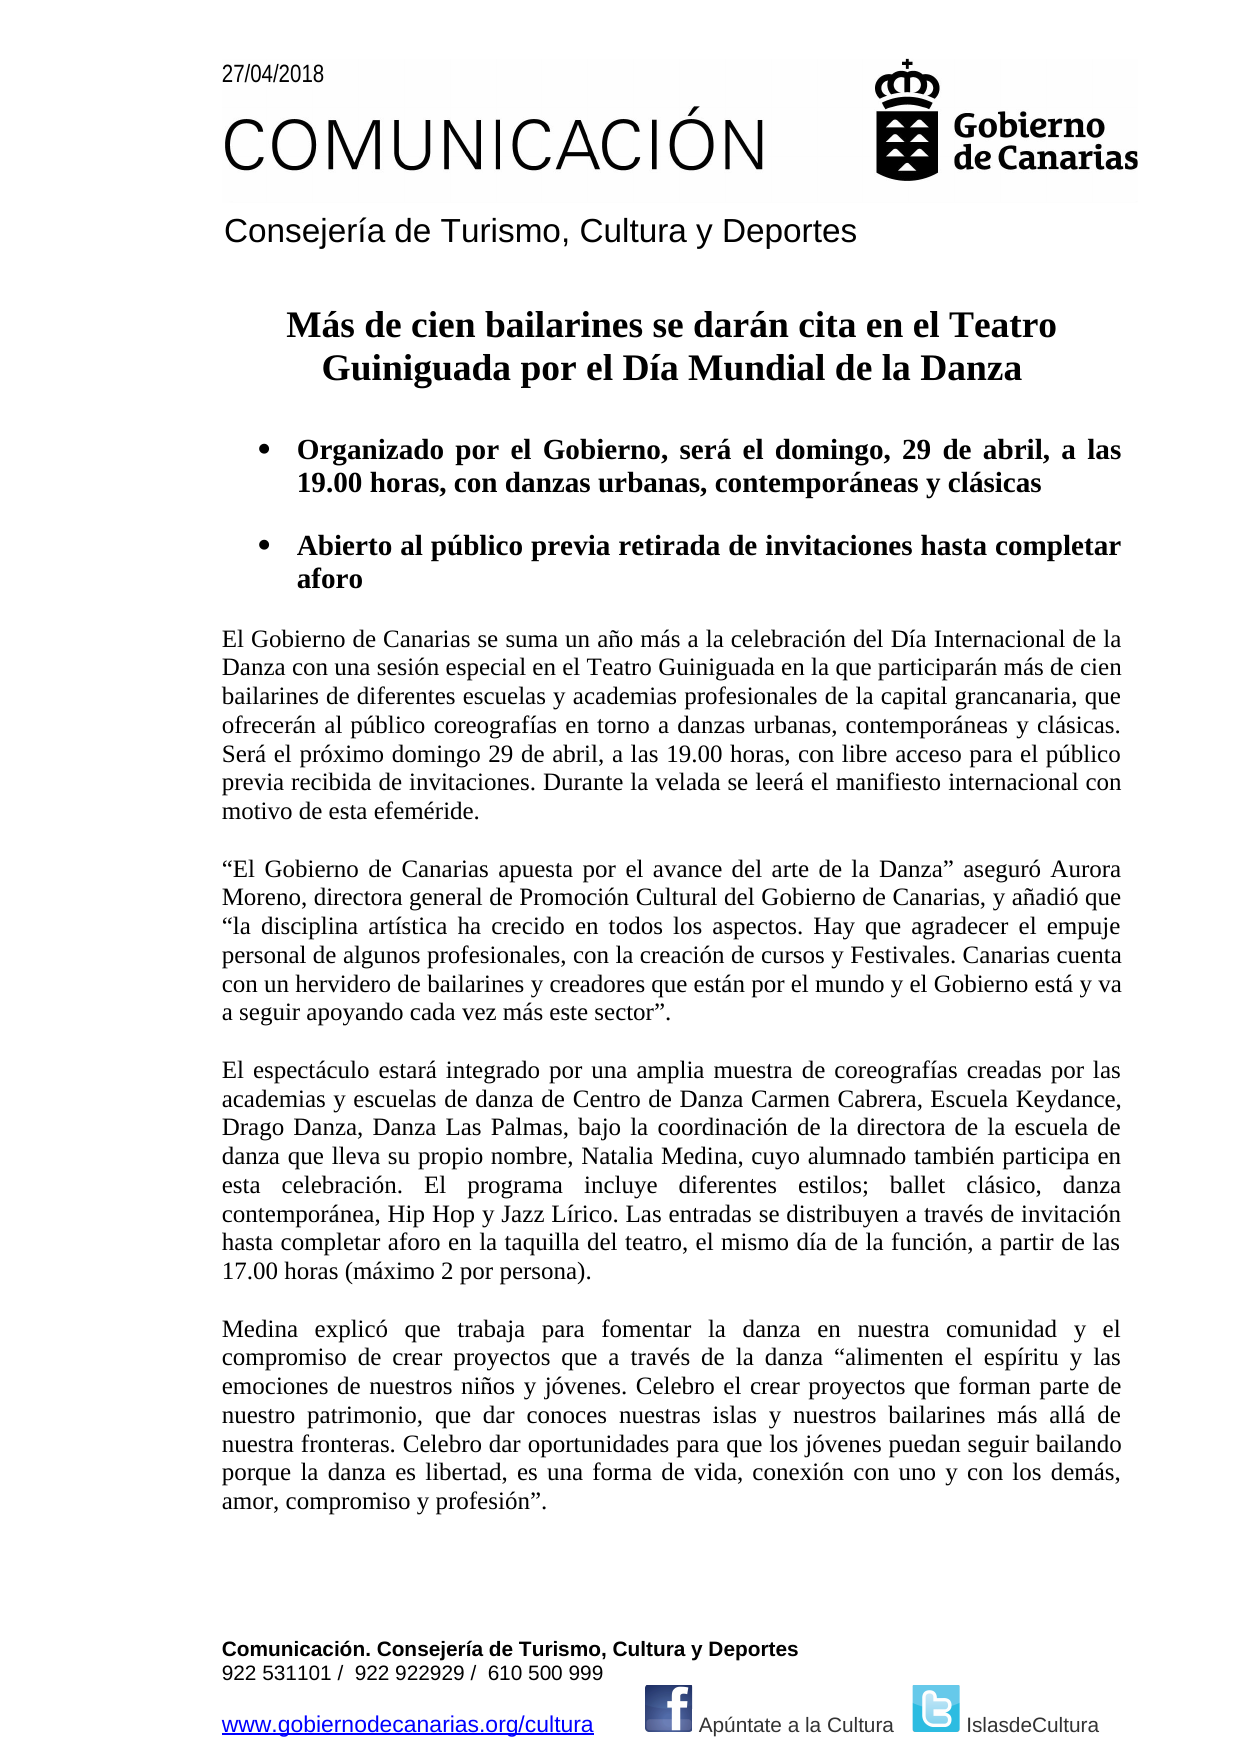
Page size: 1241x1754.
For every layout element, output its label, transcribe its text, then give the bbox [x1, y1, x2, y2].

text El Gobierno de Canarias se suma un año más a la celebración del Día Internacional de la Danza con una sesión especial en el Teatro Guiniguada en la que participarán más de cien bailarines de diferentes escuelas y academias profesionales de la capital grancanaria, que ofrecerán al público coreografías en torno a danzas urbanas, contemporáneas y clásicas. Será el próximo domingo 29 de abril, a las 19.00 horas, con libre acceso para el público previa recibida de invitaciones. Durante la velada se leerá el manifiesto internacional con motivo de esta efeméride. [222, 624, 1122, 825]
text “El Gobierno de Canarias apuesta por el avance del arte de la Danza” aseguró Aurora Moreno, directora general de Promoción Cultural del Gobierno de Canarias, y añadió que “la disciplina artística ha crecido en todos los aspectos. Hay que agradecer el empuje personal de algunos profesionales, con la creación de cursos y Festivales. Canarias cuenta con un hervidero de bailarines y creadores que están por el mundo y el Gobierno está y va a seguir apoyando cada vez más este sector”. [222, 854, 1122, 1026]
text Medina explicó que trabaja para fomentar la danza en nuestra comunidad y el compromiso de crear proyectos que a través de la danza “alimenten el espíritu y las emociones de nuestros niños y jóvenes. Celebro el crear proyectos que forman parte de nuestro patrimonio, que dar conoces nuestras islas y nuestros bailarines más allá de nuestra fronteras. Celebro dar oportunidades para que los jóvenes puedan seguir bailando porque la danza es libertad, es una forma de vida, conexión con uno y con los demás, amor, compromiso y profesión”. [222, 1314, 1122, 1515]
list Organizado por el Gobierno, será el domingo, 29 de abril, a las 19.00 horas, con danzas urbanas, contemporáneas y clásicas [259, 432, 1122, 499]
picture [221, 58, 1138, 203]
list Abierto al público previa retirada de invitaciones hasta completar aforo [259, 528, 1122, 595]
text Más de cien bailarines se darán cita en el Teatro Guiniguada por el Día Mundial de la Danza [222, 302, 1122, 389]
picture [912, 1685, 960, 1732]
picture [645, 1685, 693, 1732]
text El espectáculo estará integrado por una amplia muestra de coreografías creadas por las academias y escuelas de danza de Centro de Danza Carmen Cabrera, Escuela Keydance, Drago Danza, Danza Las Palmas, bajo la coordinación de la directora de la escuela de danza que lleva su propio nombre, Natalia Medina, cuyo alumnado también participa en esta celebración. El programa incluye diferentes estilos; ballet clásico, danza contemporánea, Hip Hop y Jazz Lírico. Las entradas se distribuyen a través de invitación hasta completar aforo en la taquilla del teatro, el mismo día de la función, a partir de las 17.00 horas (máximo 2 por persona). [222, 1055, 1122, 1285]
